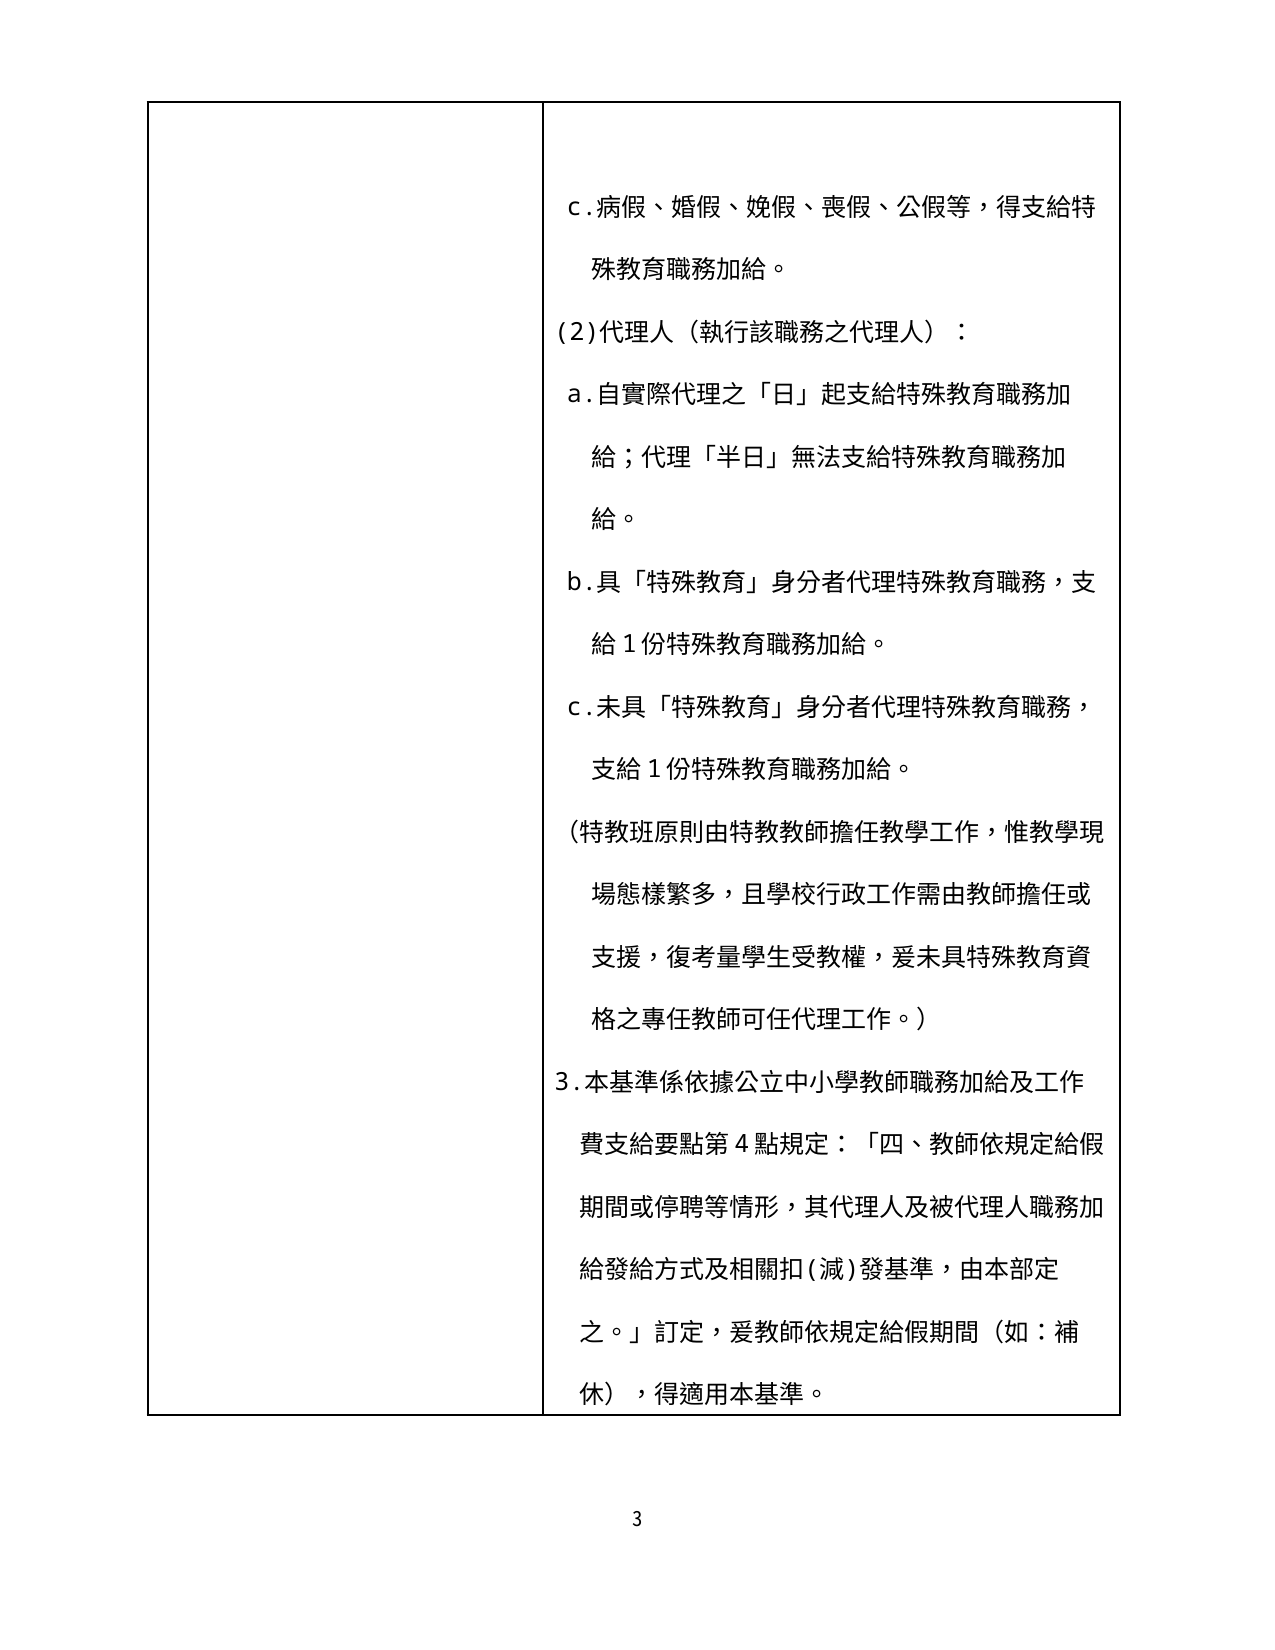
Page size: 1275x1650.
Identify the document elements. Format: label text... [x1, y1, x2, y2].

table_cell c.病假、婚假、娩假、喪假、公假等，得支給特殊教育職務加給。 (2)代理人（執行該職務之代理人）： a.自實際代理之「日」起支給特殊教育職務加給；代理「半日」無法支給特殊教育職務加給。 b.具「特殊教育」身分者代理特殊教育職務，支給1份特殊教育職務加給。 c.未具「特殊教育」身分者代理特殊教育職務，支給1份特殊教育職務加給。 （特教班原則由特教教師擔任教學工作，惟教學現場態樣繁多，且學校行政工作需由教師擔任或支援，復考量學生受教權，爰未具特殊教育資格之專任教師可任代理工作。） 3.本基準係依據公立中小學教師職務加給及工作費支給要點第4點規定：「四、教師依規定給假期間或停聘等情形，其代理人及被代理人職務加給發給方式及相關扣(減)發基準，由本部定之。」訂定，爰教師依規定給假期間（如：補休），得適用本基準。 [544, 103, 1119, 1414]
table_cell [149, 103, 542, 1414]
